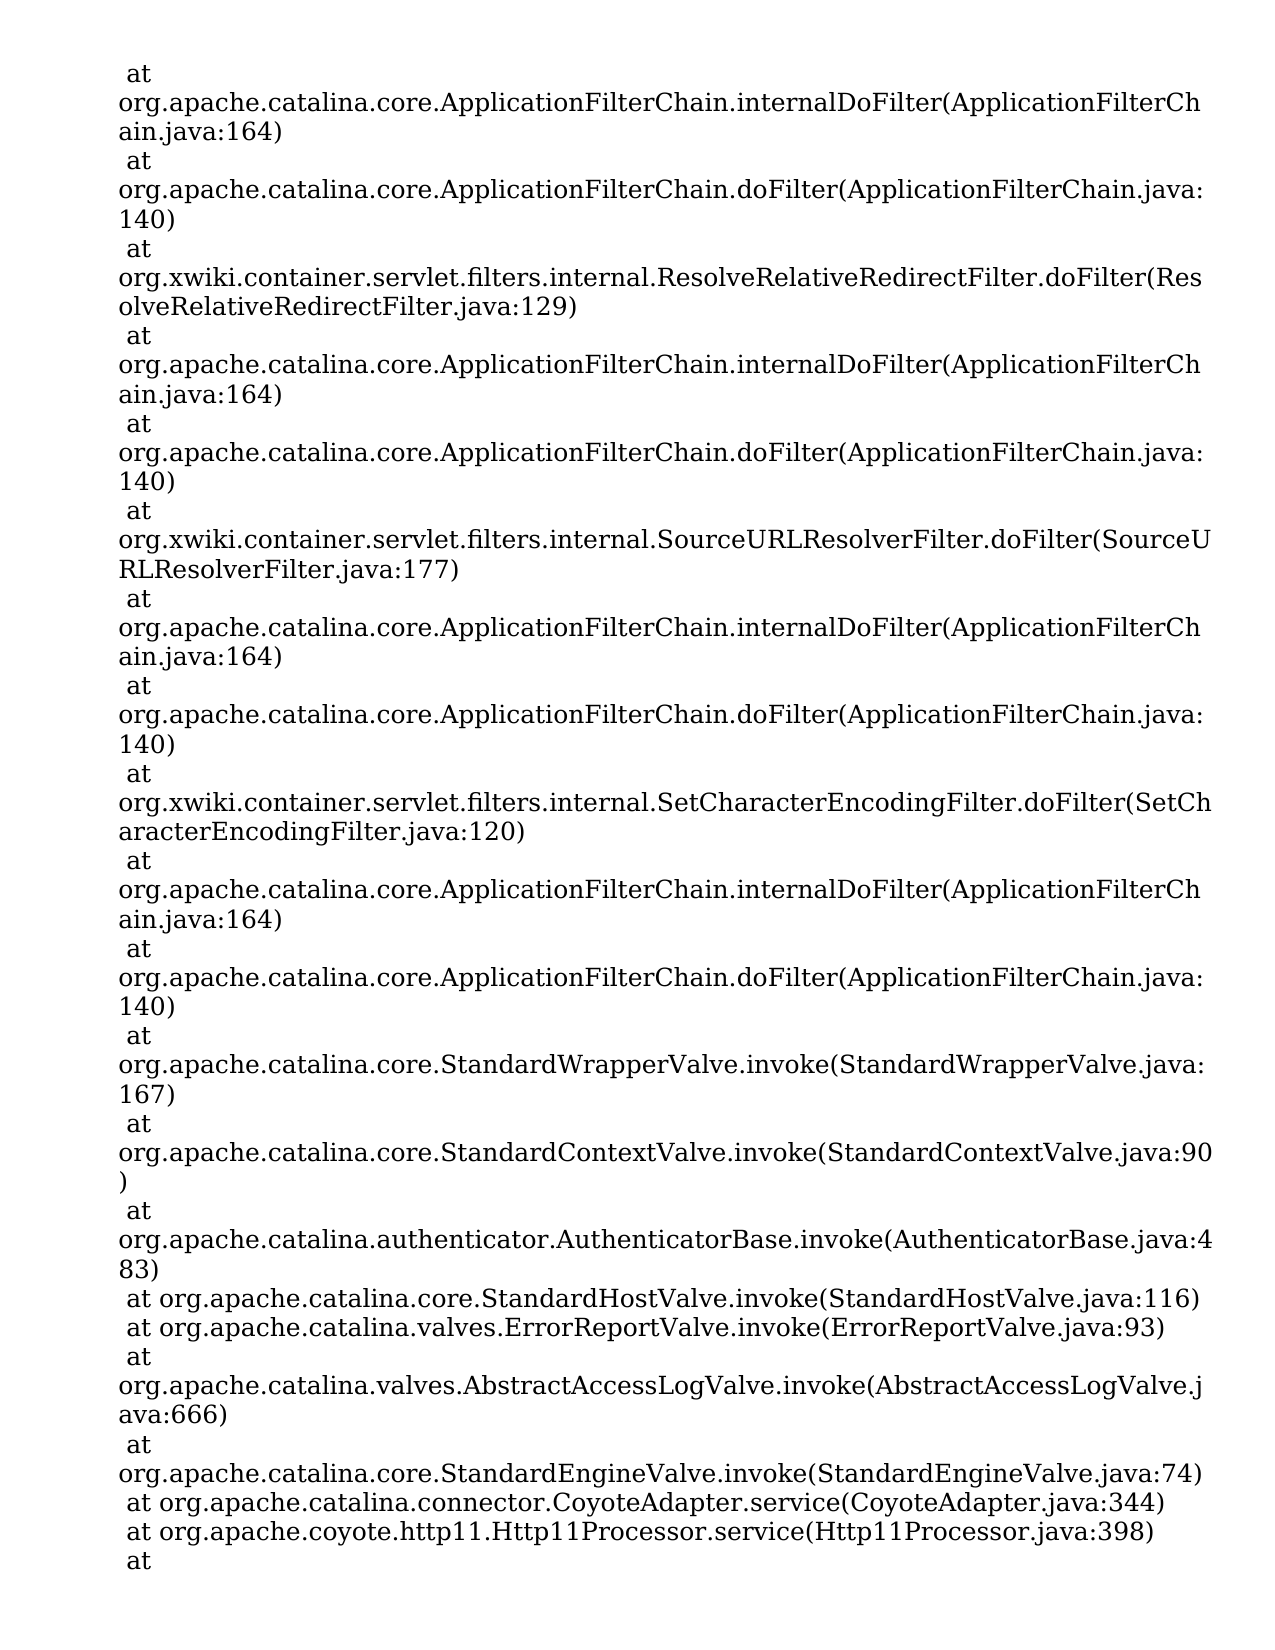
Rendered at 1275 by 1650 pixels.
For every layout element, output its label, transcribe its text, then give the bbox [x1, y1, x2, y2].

text at org.apache.catalina.core.ApplicationFilterChain.internalDoFilter(ApplicationFilterChain.java:164) at org.apache.catalina.core.ApplicationFilterChain.doFilter(ApplicationFilterChain.java:140) at org.xwiki.container.servlet.filters.internal.ResolveRelativeRedirectFilter.doFilter(ResolveRelativeRedirectFilter.java:129) at org.apache.catalina.core.ApplicationFilterChain.internalDoFilter(ApplicationFilterChain.java:164) at org.apache.catalina.core.ApplicationFilterChain.doFilter(ApplicationFilterChain.java:140) at org.xwiki.container.servlet.filters.internal.SourceURLResolverFilter.doFilter(SourceURLResolverFilter.java:177) at org.apache.catalina.core.ApplicationFilterChain.internalDoFilter(ApplicationFilterChain.java:164) at org.apache.catalina.core.ApplicationFilterChain.doFilter(ApplicationFilterChain.java:140) at org.xwiki.container.servlet.filters.internal.SetCharacterEncodingFilter.doFilter(SetCharacterEncodingFilter.java:120) at org.apache.catalina.core.ApplicationFilterChain.internalDoFilter(ApplicationFilterChain.java:164) at org.apache.catalina.core.ApplicationFilterChain.doFilter(ApplicationFilterChain.java:140) at org.apache.catalina.core.StandardWrapperValve.invoke(StandardWrapperValve.java:167) at org.apache.catalina.core.StandardContextValve.invoke(StandardContextValve.java:90) at org.apache.catalina.authenticator.AuthenticatorBase.invoke(AuthenticatorBase.java:483) at org.apache.catalina.core.StandardHostValve.invoke(StandardHostValve.java:116) at org.apache.catalina.valves.ErrorReportValve.invoke(ErrorReportValve.java:93) at org.apache.catalina.valves.AbstractAccessLogValve.invoke(AbstractAccessLogValve.java:666) at org.apache.catalina.core.StandardEngineValve.invoke(StandardEngineValve.java:74) at org.apache.catalina.connector.CoyoteAdapter.service(CoyoteAdapter.java:344) at org.apache.coyote.http11.Http11Processor.service(Http11Processor.java:398) at [118, 59, 1216, 1576]
